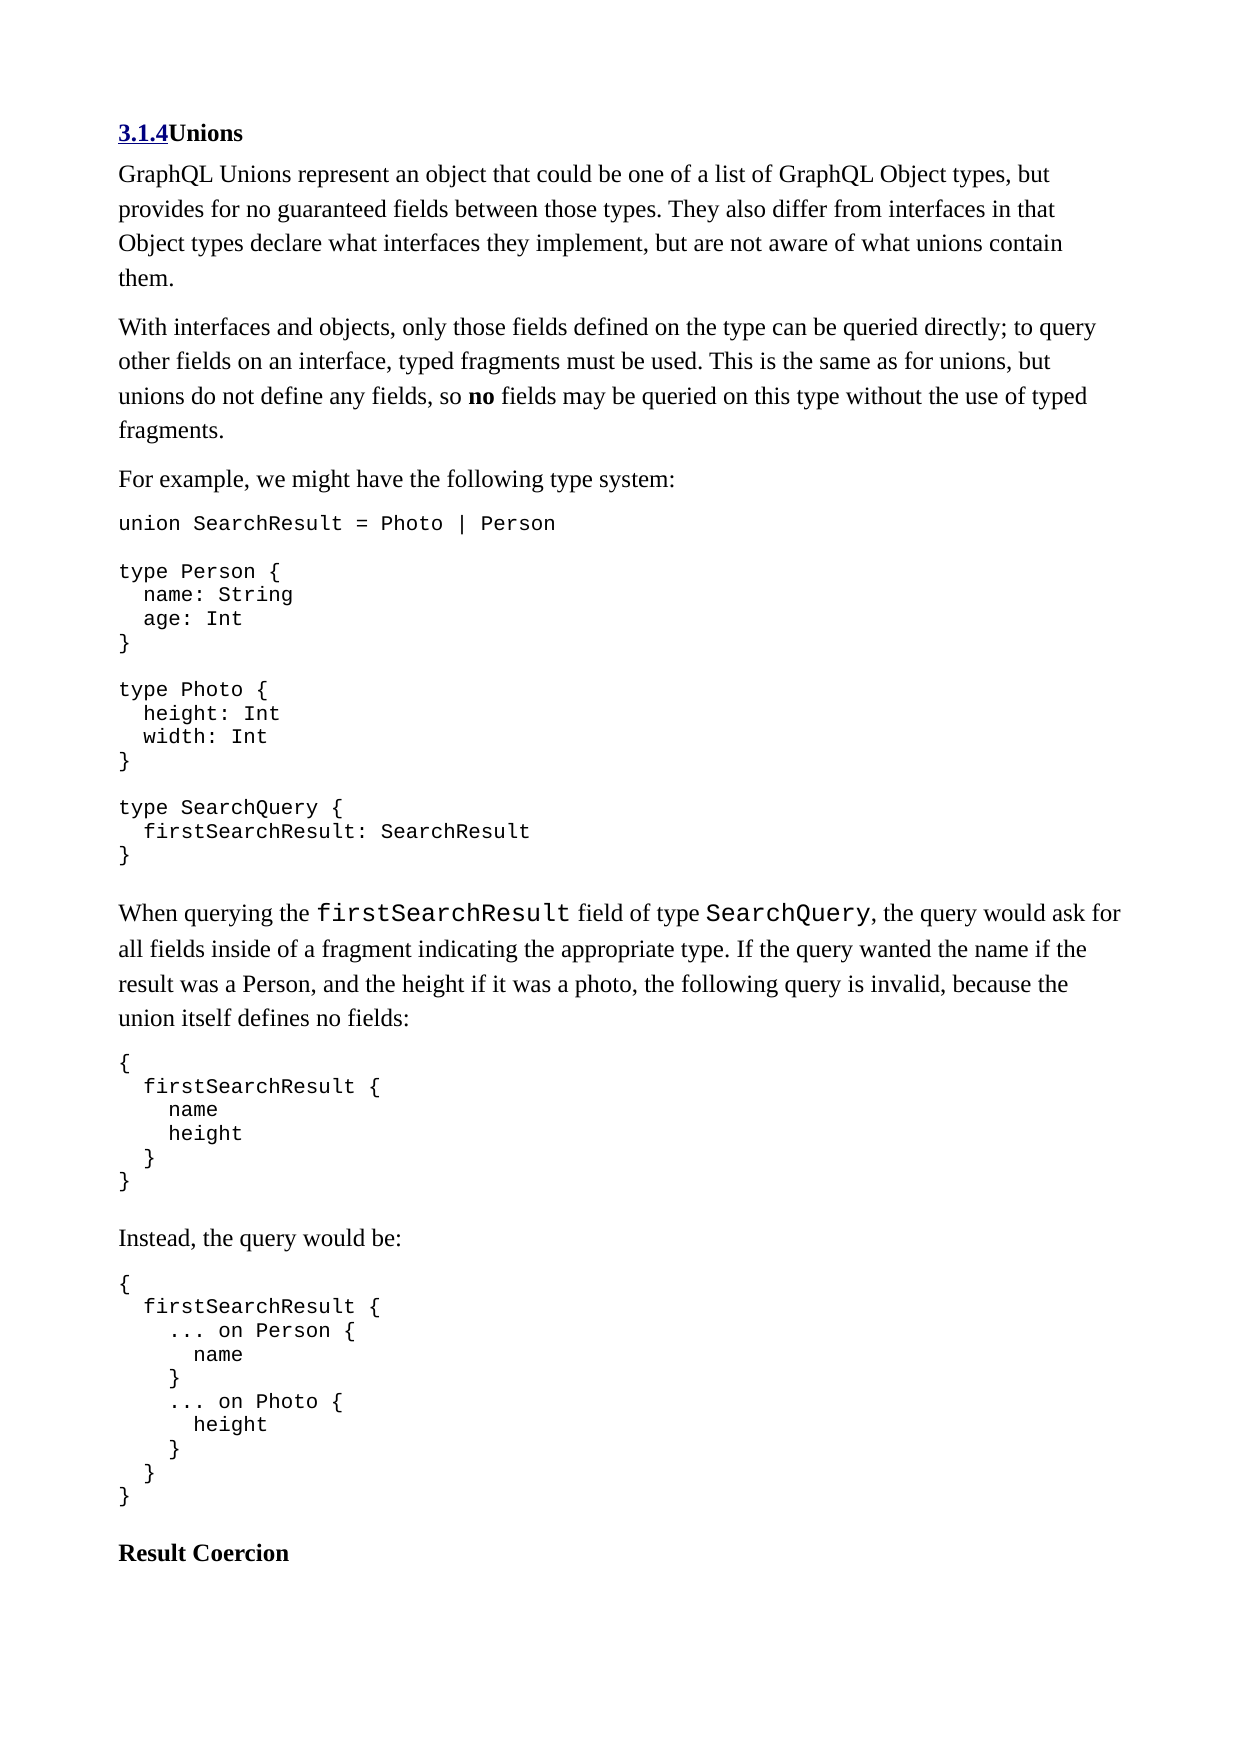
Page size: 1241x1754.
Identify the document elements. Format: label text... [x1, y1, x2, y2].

text When querying the firstSearchResult field of type SearchQuery, the query would ask for all fields inside of a fragment indicating the appropriate type. If the query wanted the name if the result was a Person, and the height if it was a photo, the following query is invalid, because the union itself defines no fields: [118, 898, 1122, 1032]
text } [118, 750, 1122, 773]
text type SearchQuery { [118, 797, 1122, 821]
text height [118, 1123, 1122, 1147]
text { [118, 1052, 1122, 1076]
text For example, we might have the following type system: [118, 464, 1122, 493]
text } [118, 1367, 1122, 1391]
text age: Int [118, 608, 1122, 632]
text ... on Person { [118, 1320, 1122, 1343]
text width: Int [118, 726, 1122, 750]
text ... on Photo { [118, 1391, 1122, 1414]
text type Person { [118, 561, 1122, 584]
text type Photo { [118, 679, 1122, 703]
text } [118, 1438, 1122, 1462]
text } [118, 1170, 1122, 1194]
text } [118, 632, 1122, 655]
text height [118, 1414, 1122, 1438]
text } [118, 844, 1122, 868]
text firstSearchResult: SearchResult [118, 821, 1122, 844]
text { [118, 1273, 1122, 1296]
text } [118, 1485, 1122, 1509]
text name [118, 1099, 1122, 1123]
text } [118, 1462, 1122, 1485]
text name [118, 1343, 1122, 1367]
text With interfaces and objects, only those fields defined on the type can be queried directly; to query other fields on an interface, typed fragments must be used. This is the same as for unions, but unions do not define any fields, so no fields may be queried on this type without the use of typed fragments. [118, 312, 1122, 444]
text } [118, 1147, 1122, 1170]
text Result Coercion [118, 1538, 1122, 1567]
text height: Int [118, 703, 1122, 726]
subtitle 3.1.4Unions [118, 118, 1122, 147]
text firstSearchResult { [118, 1296, 1122, 1320]
text name: String [118, 584, 1122, 608]
text union SearchResult = Photo | Person [118, 513, 1122, 537]
text Instead, the query would be: [118, 1223, 1122, 1252]
text GraphQL Unions represent an object that could be one of a list of GraphQL Object types, but provides for no guaranteed fields between those types. They also differ from interfaces in that Object types declare what interfaces they implement, but are not aware of what unions contain them. [118, 159, 1122, 292]
text firstSearchResult { [118, 1076, 1122, 1099]
